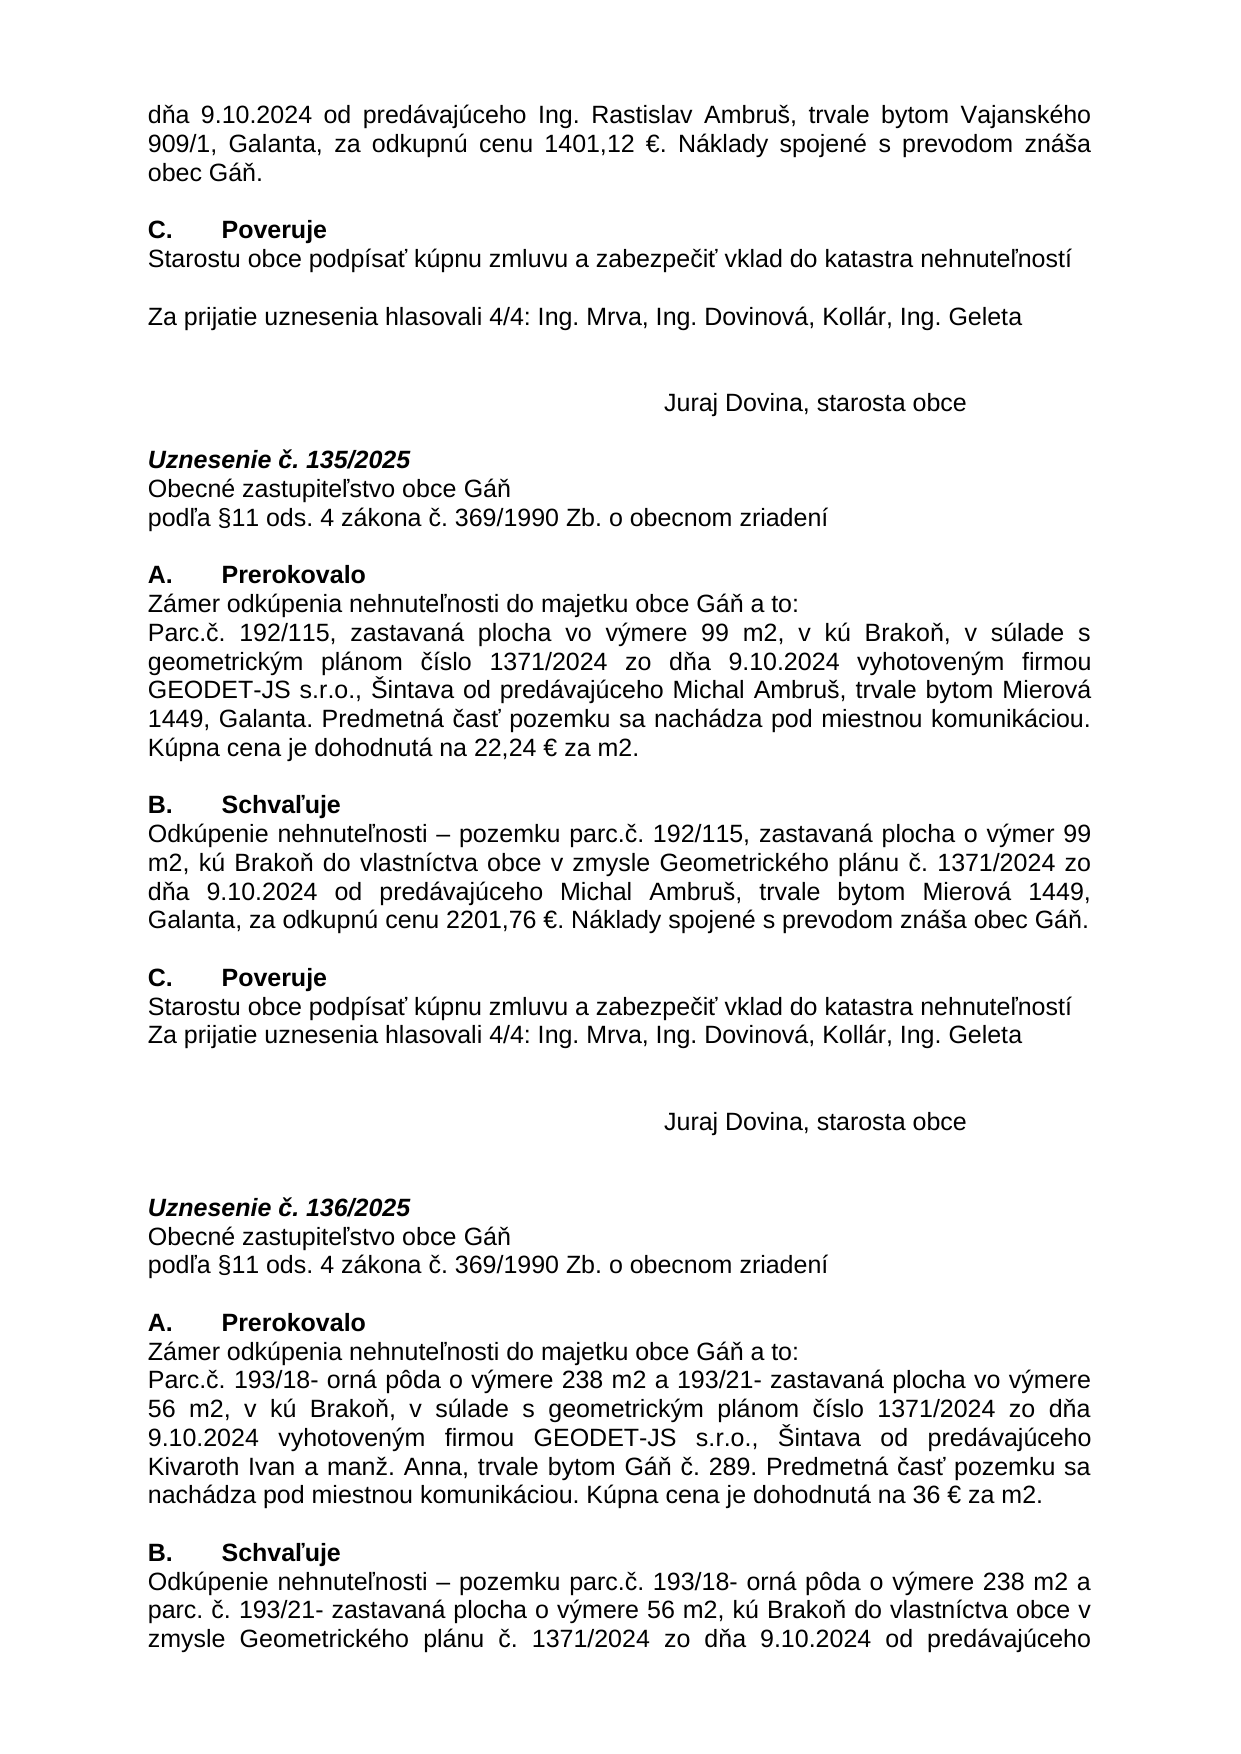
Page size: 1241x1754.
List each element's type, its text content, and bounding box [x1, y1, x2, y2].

text Parc.č. 193/18- orná pôda o výmere 238 m2 a 193/21- zastavaná plocha vo výmere 56 m2, v kú Brakoň, v súlade s geometrickým plánom číslo 1371/2024 zo dňa 9.10.2024 vyhotoveným firmou GEODET-JS s.r.o., Šintava od predávajúceho Kivaroth Ivan a manž. Anna, trvale bytom Gáň č. 289. Predmetná časť pozemku sa nachádza pod miestnou komunikáciou. Kúpna cena je dohodnutá na 36 € za m2. [148, 1366, 1093, 1509]
text Parc.č. 192/115, zastavaná plocha vo výmere 99 m2, v kú Brakoň, v súlade s geometrickým plánom číslo 1371/2024 zo dňa 9.10.2024 vyhotoveným firmou GEODET-JS s.r.o., Šintava od predávajúceho Michal Ambruš, trvale bytom Mierová 1449, Galanta. Predmetná časť pozemku sa nachádza pod miestnou komunikáciou. Kúpna cena je dohodnutá na 22,24 € za m2. [148, 618, 1093, 762]
text Obecné zastupiteľstvo obce Gáň [148, 474, 1093, 503]
text C. Poveruje [148, 216, 1093, 244]
text podľa §11 ods. 4 zákona č. 369/1990 Zb. o obecnom zriadení [148, 1251, 1093, 1279]
text Za prijatie uznesenia hlasovali 4/4: Ing. Mrva, Ing. Dovinová, Kollár, Ing. Geleta [148, 302, 1093, 331]
text Starostu obce podpísať kúpnu zmluvu a zabezpečiť vklad do katastra nehnuteľností [148, 992, 1093, 1021]
text Odkúpenie nehnuteľnosti – pozemku parc.č. 193/18- orná pôda o výmere 238 m2 a parc. č. 193/21- zastavaná plocha o výmere 56 m2, kú Brakoň do vlastníctva obce v zmysle Geometrického plánu č. 1371/2024 zo dňa 9.10.2024 od predávajúceho [148, 1567, 1093, 1653]
text Uznesenie č. 136/2025 [148, 1193, 1093, 1222]
text podľa §11 ods. 4 zákona č. 369/1990 Zb. o obecnom zriadení [148, 503, 1093, 532]
text dňa 9.10.2024 od predávajúceho Ing. Rastislav Ambruš, trvale bytom Vajanského 909/1, Galanta, za odkupnú cenu 1401,12 €. Náklady spojené s prevodom znáša obec Gáň. [148, 101, 1093, 187]
text Zámer odkúpenia nehnuteľnosti do majetku obce Gáň a to: [148, 589, 1093, 618]
text Zámer odkúpenia nehnuteľnosti do majetku obce Gáň a to: [148, 1337, 1093, 1366]
text B. Schvaľuje [148, 791, 1093, 819]
text Juraj Dovina, starosta obce [590, 388, 1093, 417]
text A. Prerokovalo [148, 1308, 1093, 1337]
text Obecné zastupiteľstvo obce Gáň [148, 1222, 1093, 1251]
text Uznesenie č. 135/2025 [148, 446, 1093, 474]
text Za prijatie uznesenia hlasovali 4/4: Ing. Mrva, Ing. Dovinová, Kollár, Ing. Geleta [148, 1021, 1093, 1049]
text C. Poveruje [148, 963, 1093, 992]
text Juraj Dovina, starosta obce [590, 1107, 1093, 1136]
text Starostu obce podpísať kúpnu zmluvu a zabezpečiť vklad do katastra nehnuteľností [148, 244, 1093, 273]
text B. Schvaľuje [148, 1538, 1093, 1567]
text A. Prerokovalo [148, 561, 1093, 589]
text Odkúpenie nehnuteľnosti – pozemku parc.č. 192/115, zastavaná plocha o výmer 99 m2, kú Brakoň do vlastníctva obce v zmysle Geometrického plánu č. 1371/2024 zo dňa 9.10.2024 od predávajúceho Michal Ambruš, trvale bytom Mierová 1449, Galanta, za odkupnú cenu 2201,76 €. Náklady spojené s prevodom znáša obec Gáň. [148, 819, 1093, 934]
